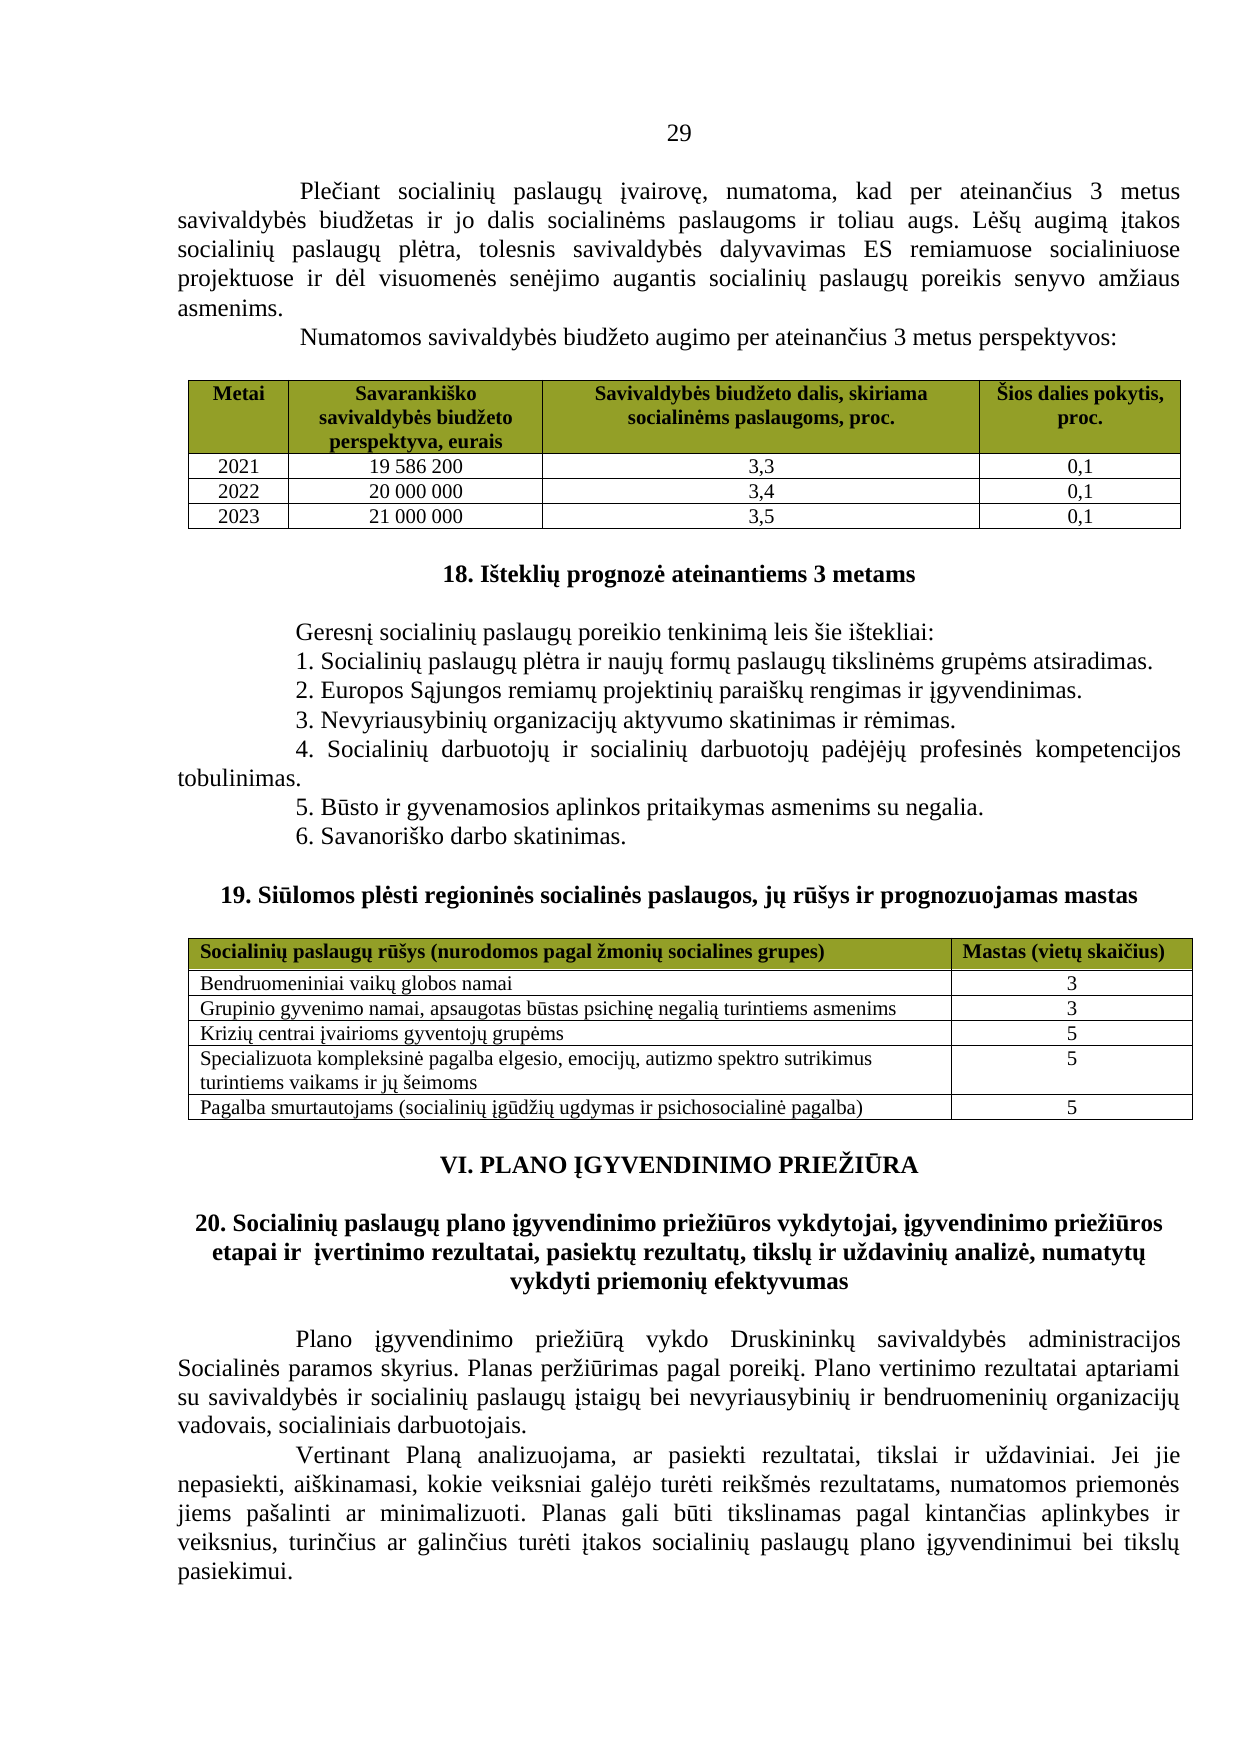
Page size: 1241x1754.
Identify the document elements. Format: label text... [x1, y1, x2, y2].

table_header Šios dalies pokytis, proc. [980, 381, 1180, 453]
table_cell Bendruomeniniai vaikų globos namai [189, 971, 951, 994]
text VI. PLANO ĮGYVENDINIMO PRIEŽIŪRA [177, 1149, 1181, 1178]
table_cell 2021 [189, 454, 288, 478]
text Numatomos savivaldybės biudžeto augimo per ateinančius 3 metus perspektyvos: [177, 321, 1181, 351]
table_cell 0,1 [980, 479, 1180, 503]
table_header Savivaldybės biudžeto dalis, skiriama socialinėms paslaugoms, proc. [543, 381, 979, 453]
table_cell 21 000 000 [289, 504, 542, 528]
table_header Savarankiško savivaldybės biudžeto perspektyva, eurais [289, 381, 542, 453]
table_cell 5 [952, 1046, 1192, 1094]
text 5. Būsto ir gyvenamosios aplinkos pritaikymas asmenims su negalia. [177, 792, 1181, 821]
table_cell 20 000 000 [289, 479, 542, 503]
table_header Metai [189, 381, 288, 453]
table_cell 3 [952, 996, 1192, 1020]
table_cell 3,3 [543, 454, 979, 478]
table_cell Specializuota kompleksinė pagalba elgesio, emocijų, autizmo spektro sutrikimus turintiems vaikams ir jų šeimoms [189, 1046, 951, 1094]
text Geresnį socialinių paslaugų poreikio tenkinimą leis šie ištekliai: [177, 617, 1181, 646]
table_cell Pagalba smurtautojams (socialinių įgūdžių ugdymas ir psichosocialinė pagalba) [189, 1095, 951, 1119]
table_cell 3,5 [543, 504, 979, 528]
text 3. Nevyriausybinių organizacijų aktyvumo skatinimas ir rėmimas. [177, 704, 1181, 733]
table_cell 2022 [189, 479, 288, 503]
table_cell 3 [952, 971, 1192, 994]
text 6. Savanoriško darbo skatinimas. [177, 821, 1181, 850]
table_cell Krizių centrai įvairioms gyventojų grupėms [189, 1021, 951, 1045]
text 1. Socialinių paslaugų plėtra ir naujų formų paslaugų tikslinėms grupėms atsiradimas. [177, 646, 1181, 675]
text 18. Išteklių prognozė ateinantiems 3 metams [177, 558, 1181, 588]
table_cell 19 586 200 [289, 454, 542, 478]
table_cell 0,1 [980, 454, 1180, 478]
text 2. Europos Sąjungos remiamų projektinių paraiškų rengimas ir įgyvendinimas. [295, 675, 1181, 704]
table_cell 3,4 [543, 479, 979, 503]
table_header Socialinių paslaugų rūšys (nurodomos pagal žmonių socialines grupes) [189, 939, 951, 969]
table_cell 5 [952, 1021, 1192, 1045]
table_cell 5 [952, 1095, 1192, 1119]
table_cell 2023 [189, 504, 288, 528]
table_cell 0,1 [980, 504, 1180, 528]
text Plečiant socialinių paslaugų įvairovę, numatoma, kad per ateinančius 3 metus savivaldybės biudžetas ir jo dalis socialinėms paslaugoms ir toliau augs. Lėšų augimą įtakos socialinių paslaugų plėtra, tolesnis savivaldybės dalyvavimas ES remiamuose socialiniuose projektuose ir dėl visuomenės senėjimo augantis socialinių paslaugų poreikis senyvo amžiaus asmenims. [177, 176, 1181, 321]
table_cell Grupinio gyvenimo namai, apsaugotas būstas psichinę negalią turintiems asmenims [189, 996, 951, 1020]
text 19. Siūlomos plėsti regioninės socialinės paslaugos, jų rūšys ir prognozuojamas mastas [177, 879, 1181, 908]
table_header Mastas (vietų skaičius) [952, 939, 1192, 969]
text Plano įgyvendinimo priežiūrą vykdo Druskininkų savivaldybės administracijos Socialinės paramos skyrius. Planas peržiūrimas pagal poreikį. Plano vertinimo rezultatai aptariami su savivaldybės ir socialinių paslaugų įstaigų bei nevyriausybinių ir bendruomeninių organizacijų vadovais, socialiniais darbuotojais. [177, 1324, 1181, 1439]
text 4. Socialinių darbuotojų ir socialinių darbuotojų padėjėjų profesinės kompetencijos tobulinimas. [177, 733, 1181, 792]
text 20. Socialinių paslaugų plano įgyvendinimo priežiūros vykdytojai, įgyvendinimo priežiūros etapai ir įvertinimo rezultatai, pasiektų rezultatų, tikslų ir uždavinių analizė, numatytų vykdyti priemonių efektyvumas [177, 1208, 1181, 1295]
text Vertinant Planą analizuojama, ar pasiekti rezultatai, tikslai ir uždaviniai. Jei jie nepasiekti, aiškinamasi, kokie veiksniai galėjo turėti reikšmės rezultatams, numatomos priemonės jiems pašalinti ar minimalizuoti. Planas gali būti tikslinamas pagal kintančias aplinkybes ir veiksnius, turinčius ar galinčius turėti įtakos socialinių paslaugų plano įgyvendinimui bei tikslų pasiekimui. [177, 1439, 1181, 1585]
